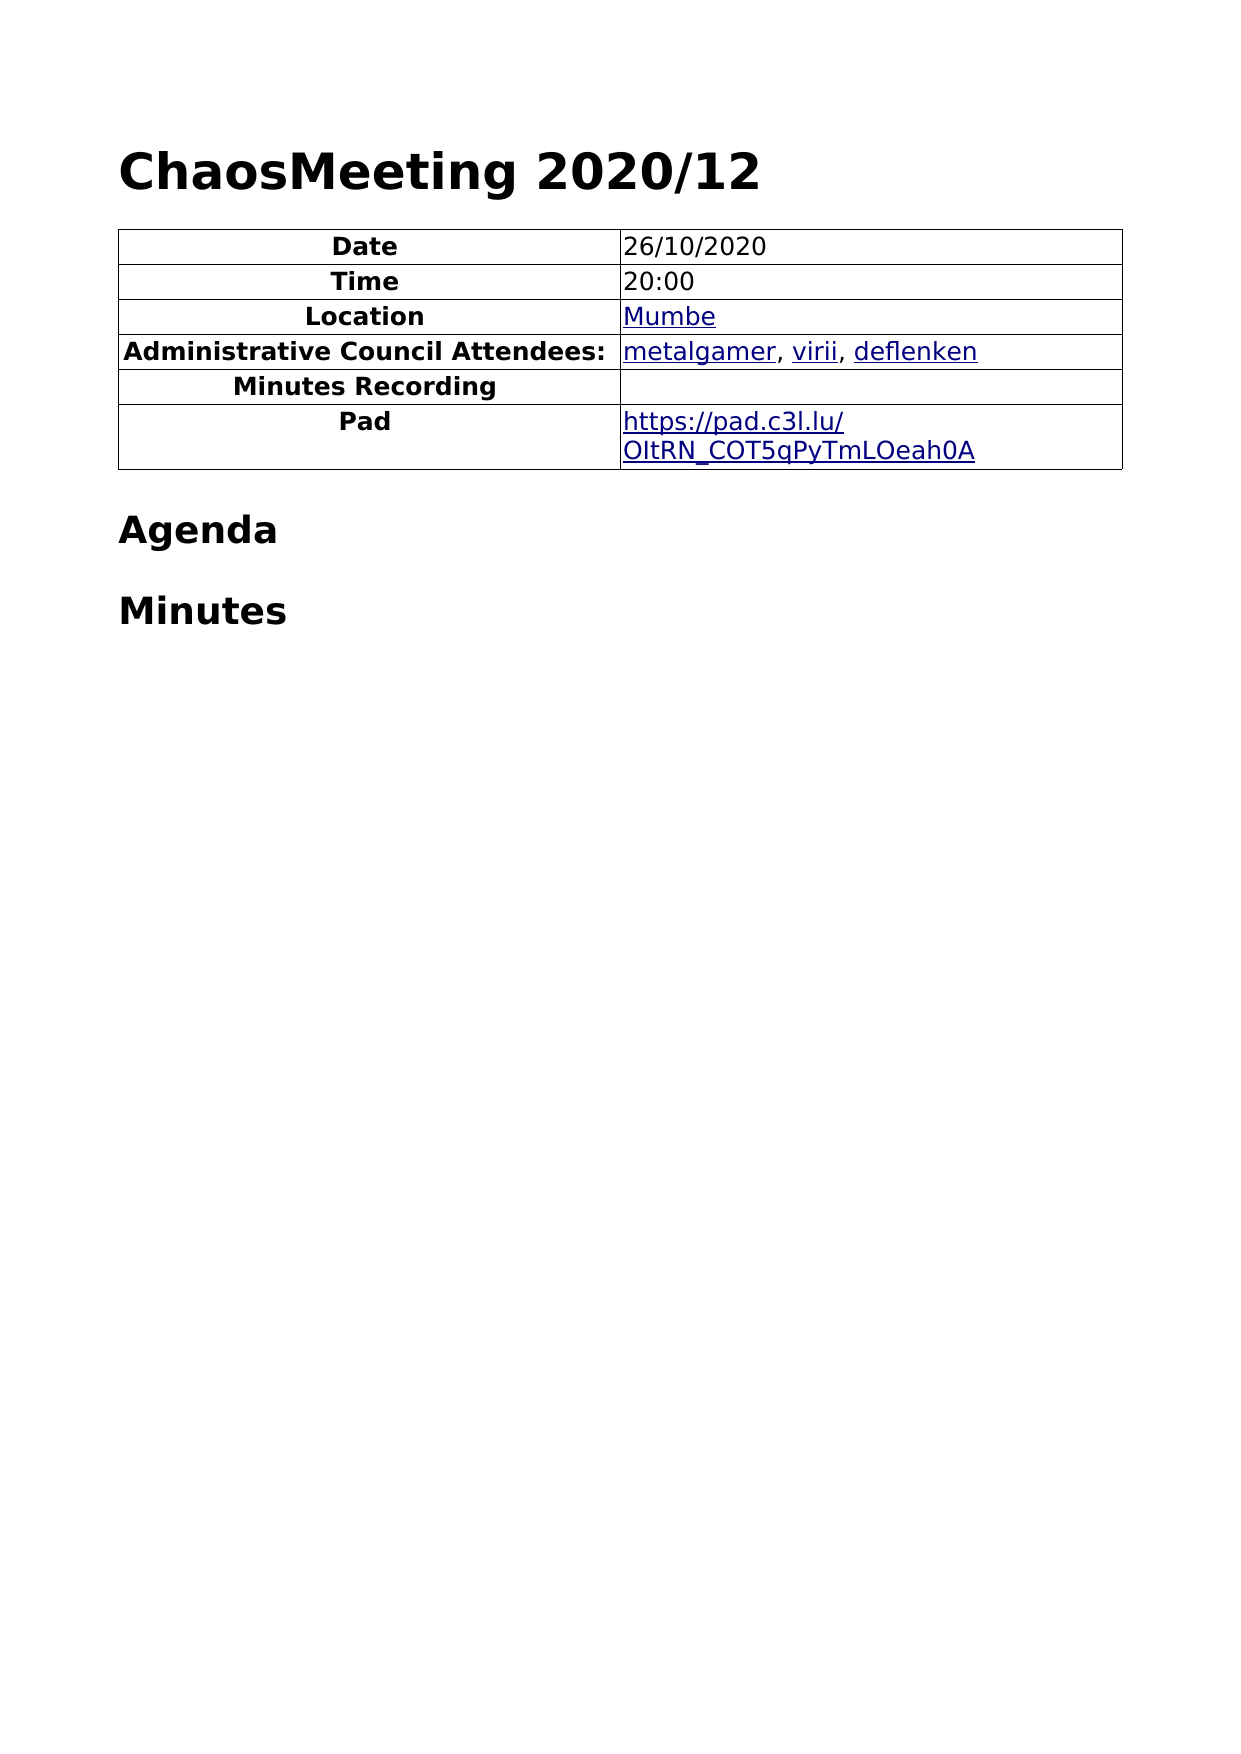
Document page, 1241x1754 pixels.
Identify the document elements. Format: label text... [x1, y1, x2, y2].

subtitle Agenda [118, 508, 1122, 552]
table_header Date [119, 230, 620, 264]
table_cell 20:00 [621, 265, 1122, 299]
table_cell Administrative Council Attendees: [119, 335, 620, 369]
table_header 26/10/2020 [621, 230, 1122, 264]
table_cell Mumbe [621, 300, 1122, 334]
table_cell Location [119, 300, 620, 334]
subtitle Minutes [118, 589, 1122, 633]
table_cell https://pad.c3l.lu/OItRN_COT5qPyTmLOeah0A [621, 405, 1122, 468]
subtitle ChaosMeeting 2020/12 [118, 143, 1122, 201]
table_cell Time [119, 265, 620, 299]
table_cell [621, 370, 1122, 404]
table_cell Minutes Recording [119, 370, 620, 404]
table_cell metalgamer, virii, deflenken [621, 335, 1122, 369]
table_cell Pad [119, 405, 620, 468]
